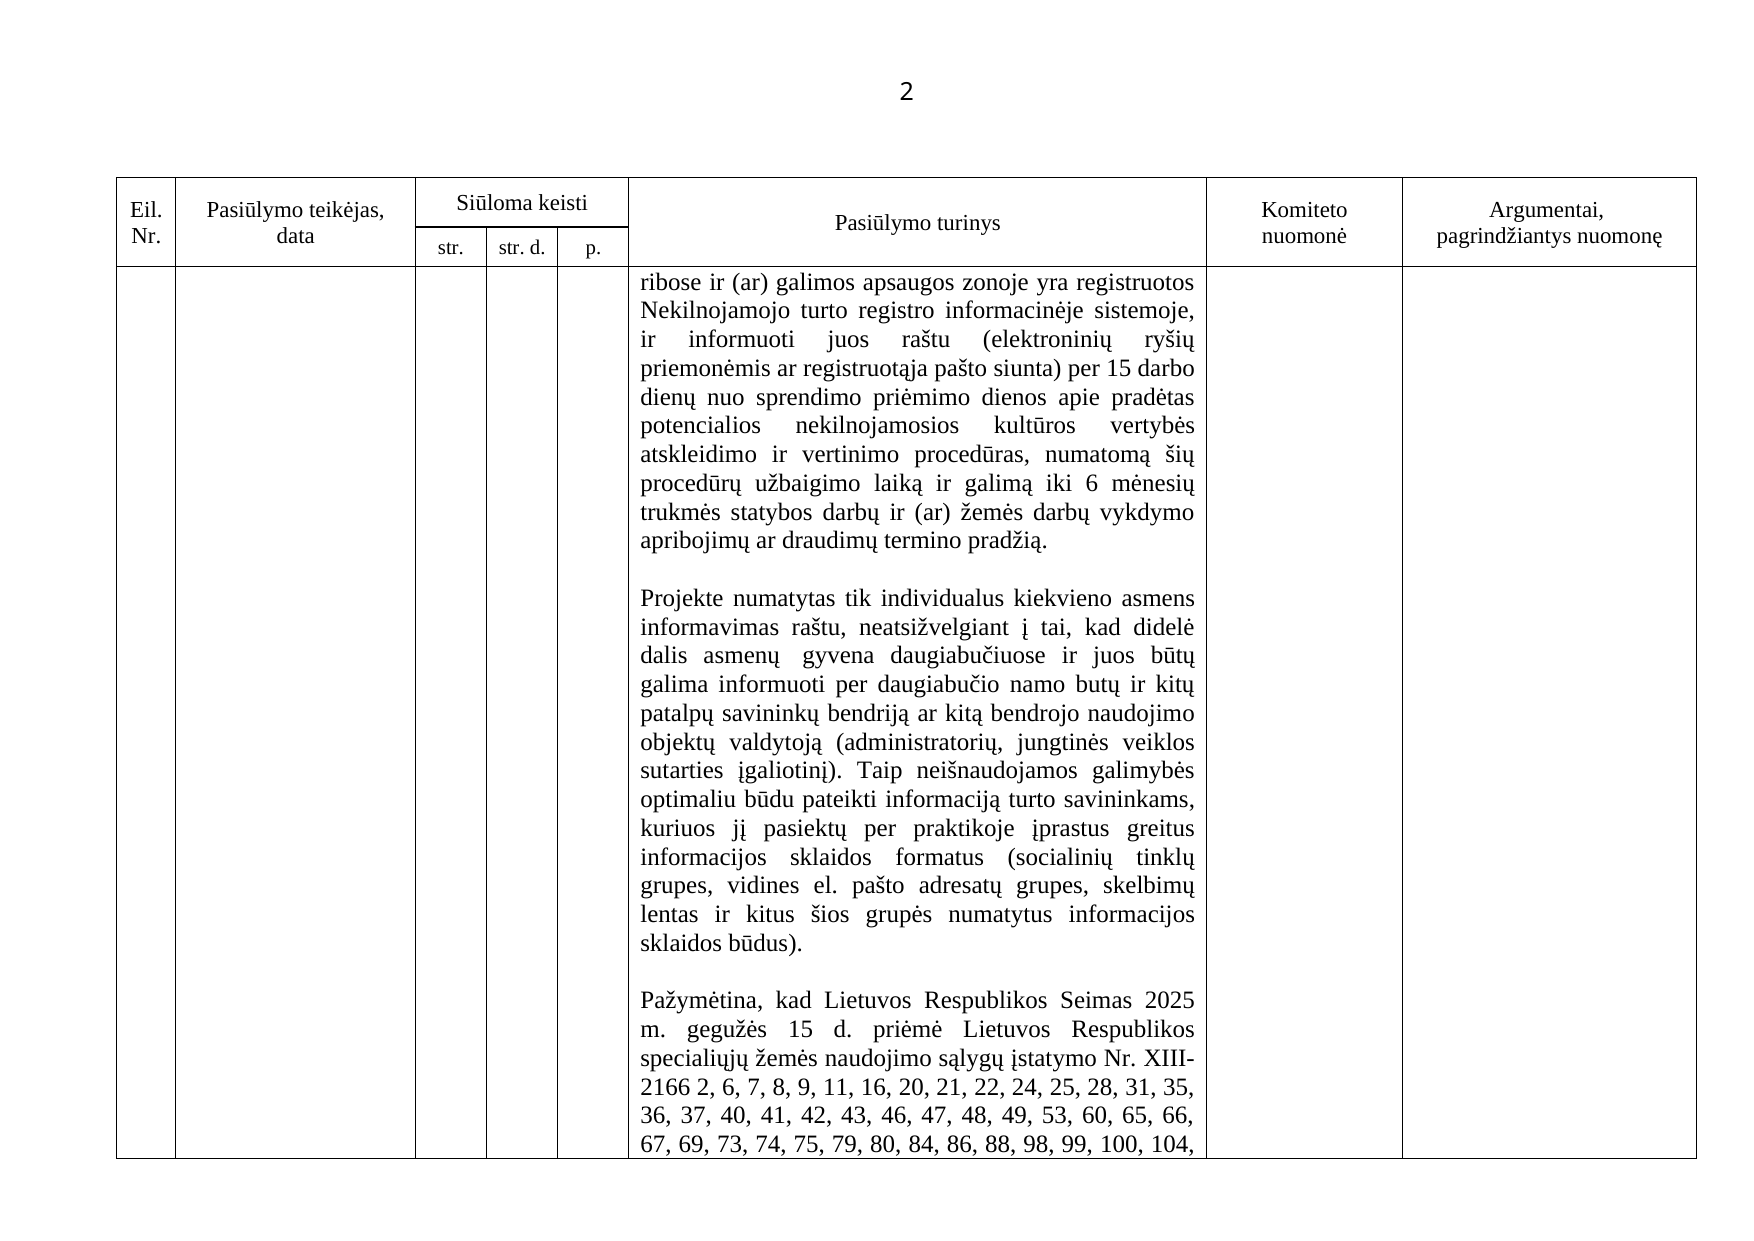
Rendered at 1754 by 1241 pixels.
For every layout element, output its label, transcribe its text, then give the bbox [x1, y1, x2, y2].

table_header Eil. Nr. [117, 178, 175, 266]
table_cell str. [416, 228, 486, 266]
table_cell [416, 267, 486, 1158]
table_cell [176, 267, 415, 1158]
table_cell p. [558, 228, 628, 266]
table_cell [1403, 267, 1696, 1158]
table_header Pasiūlymo teikėjas, data [176, 178, 415, 266]
table_cell [117, 267, 175, 1158]
table_header Pasiūlymo turinys [629, 178, 1206, 266]
table_header Siūloma keisti [416, 178, 628, 226]
table_cell [1207, 267, 1402, 1158]
table_cell [558, 267, 628, 1158]
table_header Argumentai, pagrindžiantys nuomonę [1403, 178, 1696, 266]
table_cell ribose ir (ar) galimos apsaugos zonoje yra registruotos Nekilnojamojo turto registro informacinėje sistemoje, ir informuoti juos raštu (elektroninių ryšių priemonėmis ar registruotąja pašto siunta) per 15 darbo dienų nuo sprendimo priėmimo dienos apie pradėtas potencialios nekilnojamosios kultūros vertybės atskleidimo ir vertinimo procedūras, numatomą šių procedūrų užbaigimo laiką ir galimą iki 6 mėnesių trukmės statybos darbų ir (ar) žemės darbų vykdymo apribojimų ar draudimų termino pradžią. Projekte numatytas tik individualus kiekvieno asmens informavimas raštu, neatsižvelgiant į tai, kad didelė dalis asmenų gyvena daugiabučiuose ir juos būtų galima informuoti per daugiabučio namo butų ir kitų patalpų savininkų bendriją ar kitą bendrojo naudojimo objektų valdytoją (administratorių, jungtinės veiklos sutarties įgaliotinį). Taip neišnaudojamos galimybės optimaliu būdu pateikti informaciją turto savininkams, kuriuos jį pasiektų per praktikoje įprastus greitus informacijos sklaidos formatus (socialinių tinklų grupes, vidines el. pašto adresatų grupes, skelbimų lentas ir kitus šios grupės numatytus informacijos sklaidos būdus). Pažymėtina, kad Lietuvos Respublikos Seimas 2025 m. gegužės 15 d. priėmė Lietuvos Respublikos specialiųjų žemės naudojimo sąlygų įstatymo Nr. XIII-2166 2, 6, 7, 8, 9, 11, 16, 20, 21, 22, 24, 25, 28, 31, 35, 36, 37, 40, 41, 42, 43, 46, 47, 48, 49, 53, 60, 65, 66, 67, 69, 73, 74, 75, 79, 80, 84, 86, 88, 98, 99, 100, 104, [629, 267, 1206, 1158]
table_cell [487, 267, 557, 1158]
table_cell str. d. [487, 228, 557, 266]
table_header Komiteto nuomonė [1207, 178, 1402, 266]
